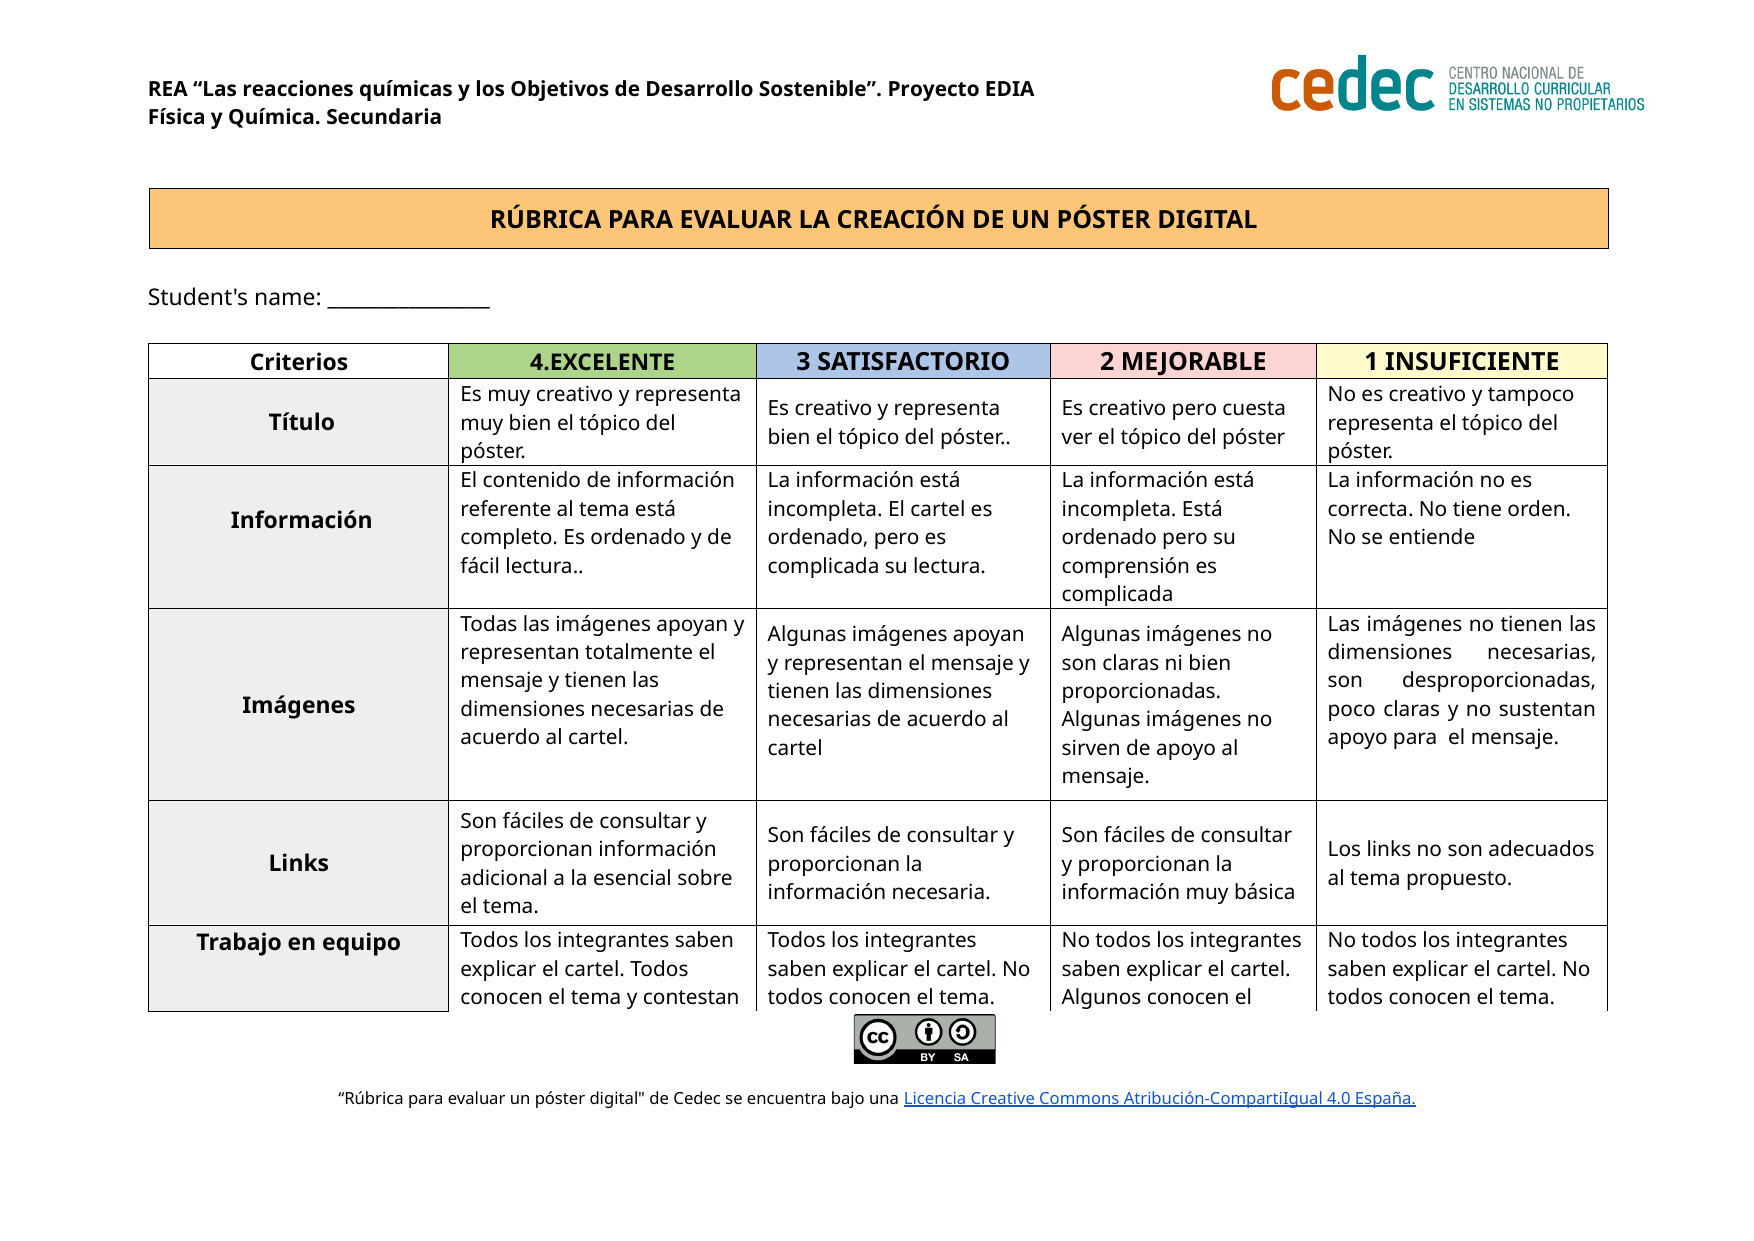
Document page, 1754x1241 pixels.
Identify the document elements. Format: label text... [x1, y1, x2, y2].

table_cell La información está incompleta. El cartel es ordenado, pero es complicada su lectura. [757, 466, 1050, 608]
table_cell Es muy creativo y representa muy bien el tópico del póster. [449, 379, 756, 464]
table_header 1 INSUFICIENTE [1317, 344, 1607, 378]
table_cell La información está incompleta. Está ordenado pero su comprensión es complicada [1051, 466, 1316, 608]
picture [853, 1014, 996, 1064]
table_header 3 SATISFACTORIO [757, 344, 1050, 378]
table_cell Son fáciles de consultar y proporcionan información adicional a la esencial sobre el tema. [449, 801, 756, 924]
table_cell Todos los integrantes saben explicar el cartel. Todos conocen el tema y contestan [449, 926, 756, 1011]
table_cell El contenido de información referente al tema está completo. Es ordenado y de fácil lectura.. [449, 466, 756, 608]
table_cell Todos los integrantes saben explicar el cartel. No todos conocen el tema. [757, 926, 1050, 1011]
table_cell Imágenes [149, 609, 448, 800]
table_cell Todas las imágenes apoyan y representan totalmente el mensaje y tienen las dimensiones necesarias de acuerdo al cartel. [449, 609, 756, 800]
table_header RÚBRICA PARA EVALUAR LA CREACIÓN DE UN PÓSTER DIGITAL [150, 189, 1608, 248]
table_header 2 MEJORABLE [1051, 344, 1316, 378]
table_cell No todos los integrantes saben explicar el cartel. No todos conocen el tema. [1317, 926, 1607, 1011]
table_cell Trabajo en equipo [149, 926, 448, 1011]
table_cell Son fáciles de consultar y proporcionan la información necesaria. [757, 801, 1050, 924]
table_cell Algunas imágenes no son claras ni bien proporcionadas. Algunas imágenes no sirven de apoyo al mensaje. [1051, 609, 1316, 800]
picture [1269, 52, 1653, 121]
table_cell Información [149, 466, 448, 608]
text Student's name: ________________ [148, 281, 1606, 312]
table_header Criterios [149, 344, 448, 378]
table_cell Algunas imágenes apoyan y representan el mensaje y tienen las dimensiones necesarias de acuerdo al cartel [757, 609, 1050, 800]
table_cell Los links no son adecuados al tema propuesto. [1317, 801, 1607, 924]
table_cell La información no es correcta. No tiene orden. No se entiende [1317, 466, 1607, 608]
table_cell Son fáciles de consultar y proporcionan la información muy básica [1051, 801, 1316, 924]
table_cell Las imágenes no tienen las dimensiones necesarias, son desproporcionadas, poco claras y no sustentan apoyo para el mensaje. [1317, 609, 1607, 800]
table_cell Título [149, 379, 448, 464]
table_header 4.EXCELENTE [449, 344, 756, 378]
table_cell Links [149, 801, 448, 924]
table_cell No es creativo y tampoco representa el tópico del póster. [1317, 379, 1607, 464]
table_cell Es creativo y representa bien el tópico del póster.. [757, 379, 1050, 464]
table_cell Es creativo pero cuesta ver el tópico del póster [1051, 379, 1316, 464]
table_cell No todos los integrantes saben explicar el cartel. Algunos conocen el [1051, 926, 1316, 1011]
